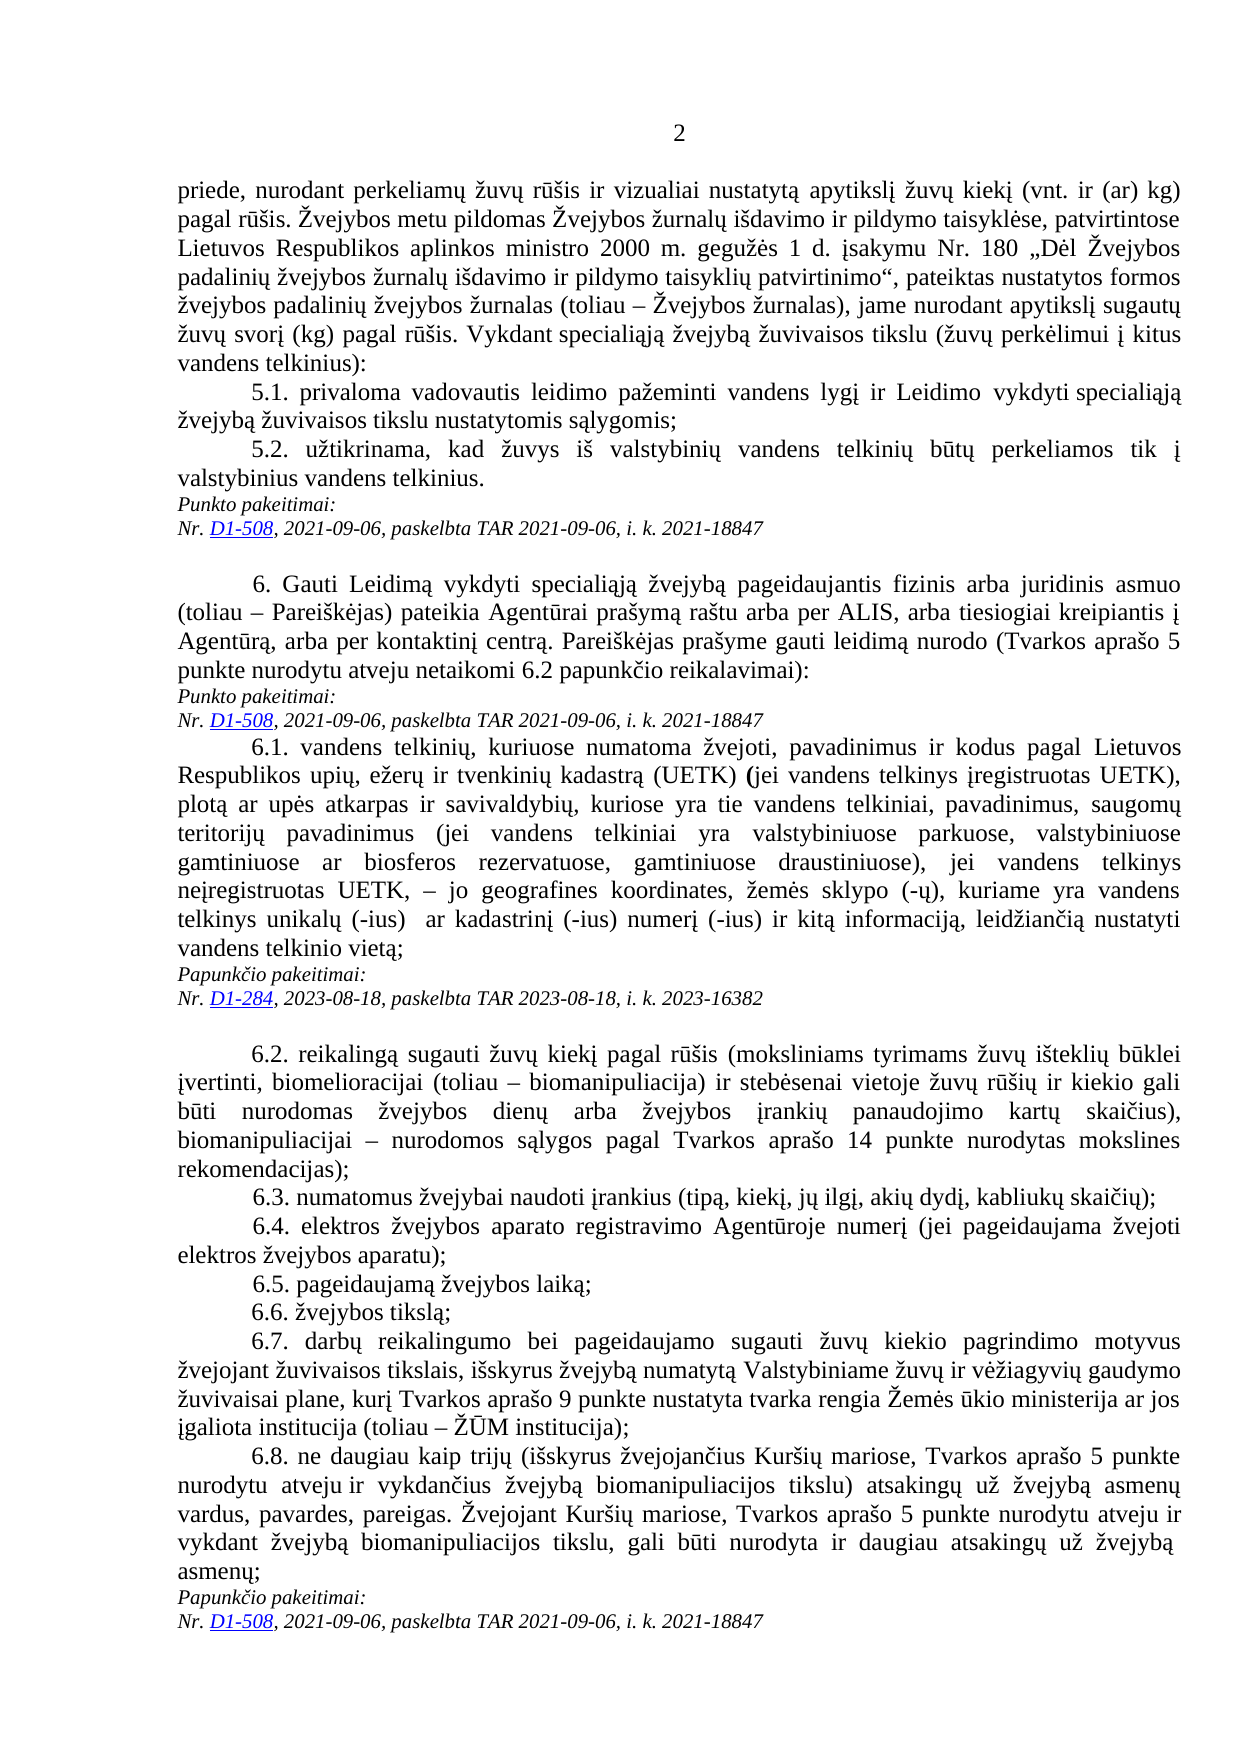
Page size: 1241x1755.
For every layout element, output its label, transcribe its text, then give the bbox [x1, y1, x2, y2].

text Nr. D1-508, 2021-09-06, paskelbta TAR 2021-09-06, i. k. 2021-18847 [177, 1609, 1181, 1633]
text 6.3. numatomus žvejybai naudoti įrankius (tipą, kiekį, jų ilgį, akių dydį, kabliukų skaičių); [177, 1182, 1181, 1211]
text Nr. D1-508, 2021-09-06, paskelbta TAR 2021-09-06, i. k. 2021-18847 [177, 708, 1181, 732]
text Punkto pakeitimai: [177, 684, 1181, 708]
text Nr. D1-284, 2023-08-18, paskelbta TAR 2023-08-18, i. k. 2023-16382 [177, 986, 1181, 1010]
text 6.5. pageidaujamą žvejybos laiką; [177, 1269, 1181, 1297]
text 5.1. privaloma vadovautis leidimo pažeminti vandens lygį ir Leidimo vykdyti specialiąją žvejybą žuvivaisos tikslu nustatytomis sąlygomis; [177, 377, 1181, 434]
text 6.4. elektros žvejybos aparato registravimo Agentūroje numerį (jei pageidaujama žvejoti elektros žvejybos aparatu); [177, 1211, 1181, 1269]
text 6.6. žvejybos tikslą; [177, 1297, 1181, 1326]
text Nr. D1-508, 2021-09-06, paskelbta TAR 2021-09-06, i. k. 2021-18847 [177, 516, 1181, 540]
text Punkto pakeitimai: [177, 492, 1181, 516]
text 6.7. darbų reikalingumo bei pageidaujamo sugauti žuvų kiekio pagrindimo motyvus žvejojant žuvivaisos tikslais, išskyrus žvejybą numatytą valstybiniame žuvų ir vėžiagyvių gaudymo žuvivaisai plane, kurį Tvarkos aprašo 9 punkte nustatyta tvarka rengia Žemės ūkio ministerija ar jos įgaliota institucija (toliau – ŽŪM institucija); [177, 1326, 1181, 1441]
text priede, nurodant perkeliamų žuvų rūšis ir vizualiai nustatytą apytikslį žuvų kiekį (vnt. ir (ar) kg) pagal rūšis. Žvejybos metu pildomas Žvejybos žurnalų išdavimo ir pildymo taisyklėse, patvirtintose Lietuvos Respublikos aplinkos ministro 2000 m. gegužės 1 d. įsakymu Nr. 180 „Dėl Žvejybos padalinių žvejybos žurnalų išdavimo ir pildymo taisyklių patvirtinimo“, pateiktas nustatytos formos žvejybos padalinių žvejybos žurnalas (toliau – Žvejybos žurnalas), jame nurodant apytikslį sugautų žuvų svorį (kg) pagal rūšis. Vykdant specialiąją žvejybą žuvivaisos tikslu (žuvų perkėlimui į kitus vandens telkinius): [177, 176, 1181, 377]
text 6.1. vandens telkinių, kuriuose numatoma žvejoti, pavadinimus ir kodus pagal Lietuvos Respublikos upių, ežerų ir tvenkinių kadastrą (UETK) (jei vandens telkinys įregistruotas UETK), plotą ar upės atkarpas ir savivaldybių, kuriose yra tie vandens telkiniai, pavadinimus, saugomų teritorijų pavadinimus (jei vandens telkiniai yra valstybiniuose parkuose, valstybiniuose gamtiniuose ar biosferos rezervatuose, gamtiniuose draustiniuose), jei vandens telkinys neįregistruotas UETK, – jo geografines koordinates, žemės sklypo (-ų), kuriame yra vandens telkinys unikalų (-ius) ar kadastrinį (-ius) numerį (-ius) ir kitą informaciją, leidžiančią nustatyti vandens telkinio vietą; [177, 732, 1181, 962]
text 6.8. ne daugiau kaip trijų (išskyrus žvejojančius Kuršių mariose, Tvarkos aprašo 5 punkte nurodytu atveju ir vykdančius žvejybą biomanipuliacijos tikslu) atsakingų už žvejybą asmenų vardus, pavardes, pareigas. Žvejojant Kuršių mariose, Tvarkos aprašo 5 punkte nurodytu atveju ir vykdant žvejybą biomanipuliacijos tikslu, gali būti nurodyta ir daugiau atsakingų už žvejybą asmenų; [177, 1441, 1181, 1585]
text 5.2. užtikrinama, kad žuvys iš valstybinių vandens telkinių būtų perkeliamos tik į valstybinius vandens telkinius. [177, 434, 1181, 492]
text Papunkčio pakeitimai: [177, 962, 1181, 986]
text 6. Gauti Leidimą vykdyti specialiąją žvejybą pageidaujantis fizinis arba juridinis asmuo (toliau – Pareiškėjas) pateikia Agentūrai prašymą raštu arba per ALIS, arba tiesiogiai kreipiantis į Agentūrą, arba per kontaktinį centrą. Pareiškėjas prašyme gauti leidimą nurodo (Tvarkos aprašo 5 punkte nurodytu atveju netaikomi 6.2 papunkčio reikalavimai): [177, 569, 1181, 684]
text Papunkčio pakeitimai: [177, 1585, 1181, 1609]
text 6.2. reikalingą sugauti žuvų kiekį pagal rūšis (moksliniams tyrimams žuvų išteklių būklei įvertinti, biomelioracijai (toliau – biomanipuliacija) ir stebėsenai vietoje žuvų rūšių ir kiekio gali būti nurodomas žvejybos dienų arba žvejybos įrankių panaudojimo kartų skaičius), biomanipuliacijai – nurodomos sąlygos pagal Tvarkos aprašo 14 punkte nurodytas mokslines rekomendacijas); [177, 1039, 1181, 1182]
